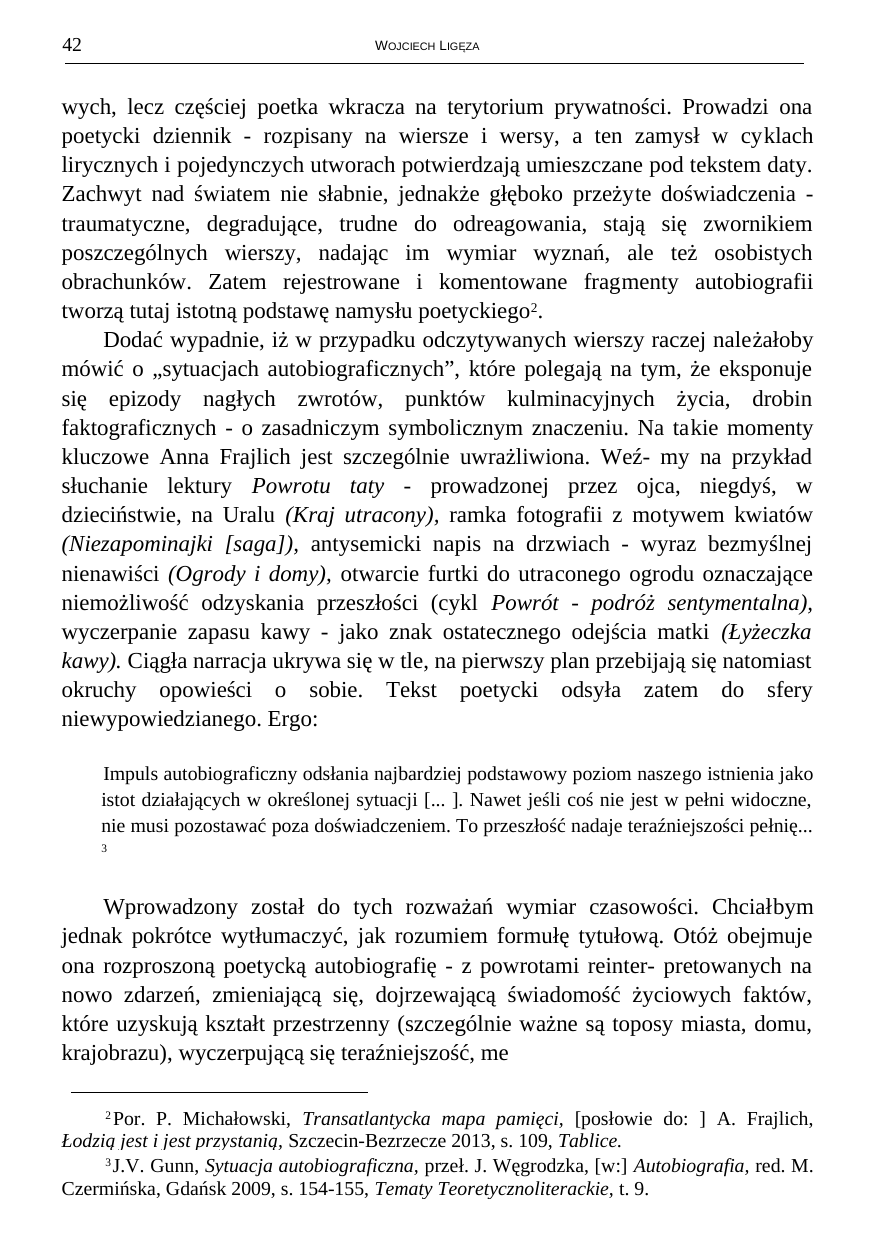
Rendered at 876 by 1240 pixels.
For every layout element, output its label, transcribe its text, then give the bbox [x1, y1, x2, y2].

text wych, lecz częściej poetka wkracza na terytorium prywatności. Prowadzi ona poetycki dziennik - rozpisany na wiersze i wersy, a ten zamysł w cy­klach lirycznych i pojedynczych utworach potwierdzają umieszczane pod tekstem daty. Zachwyt nad światem nie słabnie, jednakże głęboko przeży­te doświadczenia - traumatyczne, degradujące, trudne do odreagowania, stają się zwornikiem poszczególnych wierszy, nadając im wymiar wyznań, ale też osobistych obrachunków. Zatem rejestrowane i komentowane frag­menty autobiografii tworzą tutaj istotną podstawę namysłu poetyckiego2. [61, 93, 813, 323]
text Wojciech Ligęza [375, 38, 496, 53]
text 3 J.V. Gunn, Sytuacja autobiograficzna, przeł. J. Węgrodzka, [w:] Autobiografia, red. Μ. Czermińska, Gdańsk 2009, s. 154-155, Tematy Teoretycznoliterackie, t. 9. [61, 1154, 813, 1199]
text Impuls autobiograficzny odsłania najbardziej podstawowy poziom nasze­go istnienia jako istot działających w określonej sytuacji [... ]. Nawet jeśli coś nie jest w pełni widoczne, nie musi pozostawać poza doświadczeniem. To przeszłość nadaje teraźniejszości pełnię... 3 [101, 762, 813, 863]
text Dodać wypadnie, iż w przypadku odczytywanych wierszy raczej nale­żałoby mówić o „sytuacjach autobiograficznych”, które polegają na tym, że eksponuje się epizody nagłych zwrotów, punktów kulminacyjnych życia, drobin faktograficznych - o zasadniczym symbolicznym znaczeniu. Na ta­kie momenty kluczowe Anna Frajlich jest szczególnie uwrażliwiona. Weź- my na przykład słuchanie lektury Powrotu taty - prowadzonej przez ojca, niegdyś, w dzieciństwie, na Uralu (Kraj utracony), ramka fotografii z mo­tywem kwiatów (Niezapominajki [saga]), antysemicki napis na drzwiach - wyraz bezmyślnej nienawiści (Ogrody i domy), otwarcie furtki do utra­conego ogrodu oznaczające niemożliwość odzyskania przeszłości (cykl Powrót - podróż sentymentalna), wyczerpanie zapasu kawy - jako znak ostatecznego odejścia matki (Łyżeczka kawy). Ciągła narracja ukrywa się w tle, na pierwszy plan przebijają się natomiast okruchy opowieści o sobie. Tekst poetycki odsyła zatem do sfery niewypowiedzianego. Ergo: [61, 326, 813, 732]
text Wprowadzony został do tych rozważań wymiar czasowości. Chciał­bym jednak pokrótce wytłumaczyć, jak rozumiem formułę tytułową. Otóż obejmuje ona rozproszoną poetycką autobiografię - z powrotami reinter- pretowanych na nowo zdarzeń, zmieniającą się, dojrzewającą świadomość życiowych faktów, które uzyskują kształt przestrzenny (szczególnie ważne są toposy miasta, domu, krajobrazu), wyczerpującą się teraźniejszość, me­ [61, 893, 813, 1066]
text 42 [62, 33, 87, 56]
text 2 Por. P. Michałowski, Transatlantycka mapa pamięci, [posłowie do: ] A. Fraj­lich, Łodzią jest i jest przystanią, Szczecin-Bezrzecze 2013, s. 109, Tablice. [61, 1106, 813, 1149]
